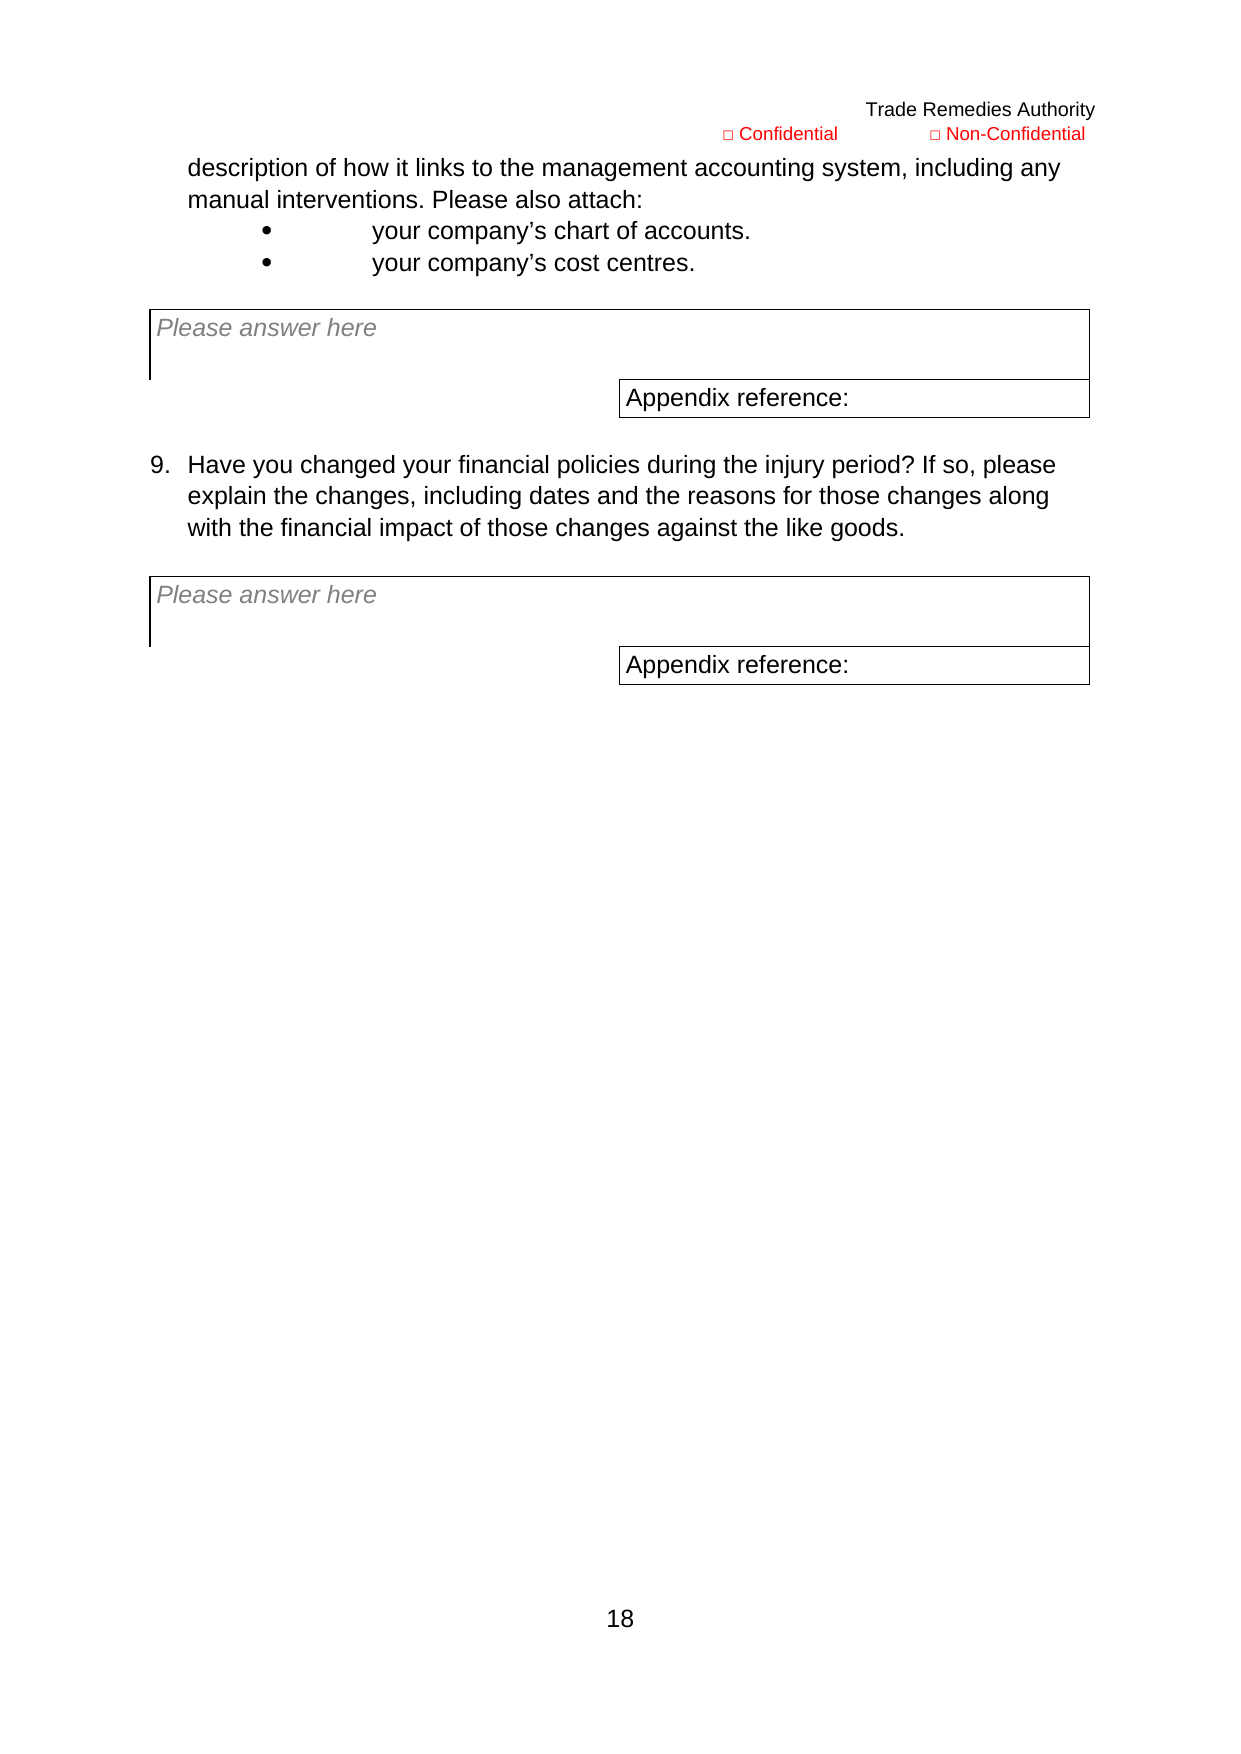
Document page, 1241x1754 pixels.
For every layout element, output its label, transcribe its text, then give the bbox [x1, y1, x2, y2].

table_cell Appendix reference: [620, 647, 1089, 684]
list your company’s chart of accounts. [262, 216, 1090, 245]
table_cell [150, 647, 619, 684]
table_header Please answer here [151, 310, 1089, 378]
table_header Please answer here [151, 577, 1089, 646]
table_cell Appendix reference: [620, 380, 1089, 417]
list your company’s cost centres. [262, 248, 1090, 277]
list Have you changed your financial policies during the injury period? If so, please explain the changes, including dates and the reasons for those changes along with the financial impact of those changes against the like goods. [150, 449, 1090, 541]
list description of how it links to the management accounting system, including any manual interventions. Please also attach: [150, 153, 1090, 213]
table_cell [150, 380, 619, 417]
